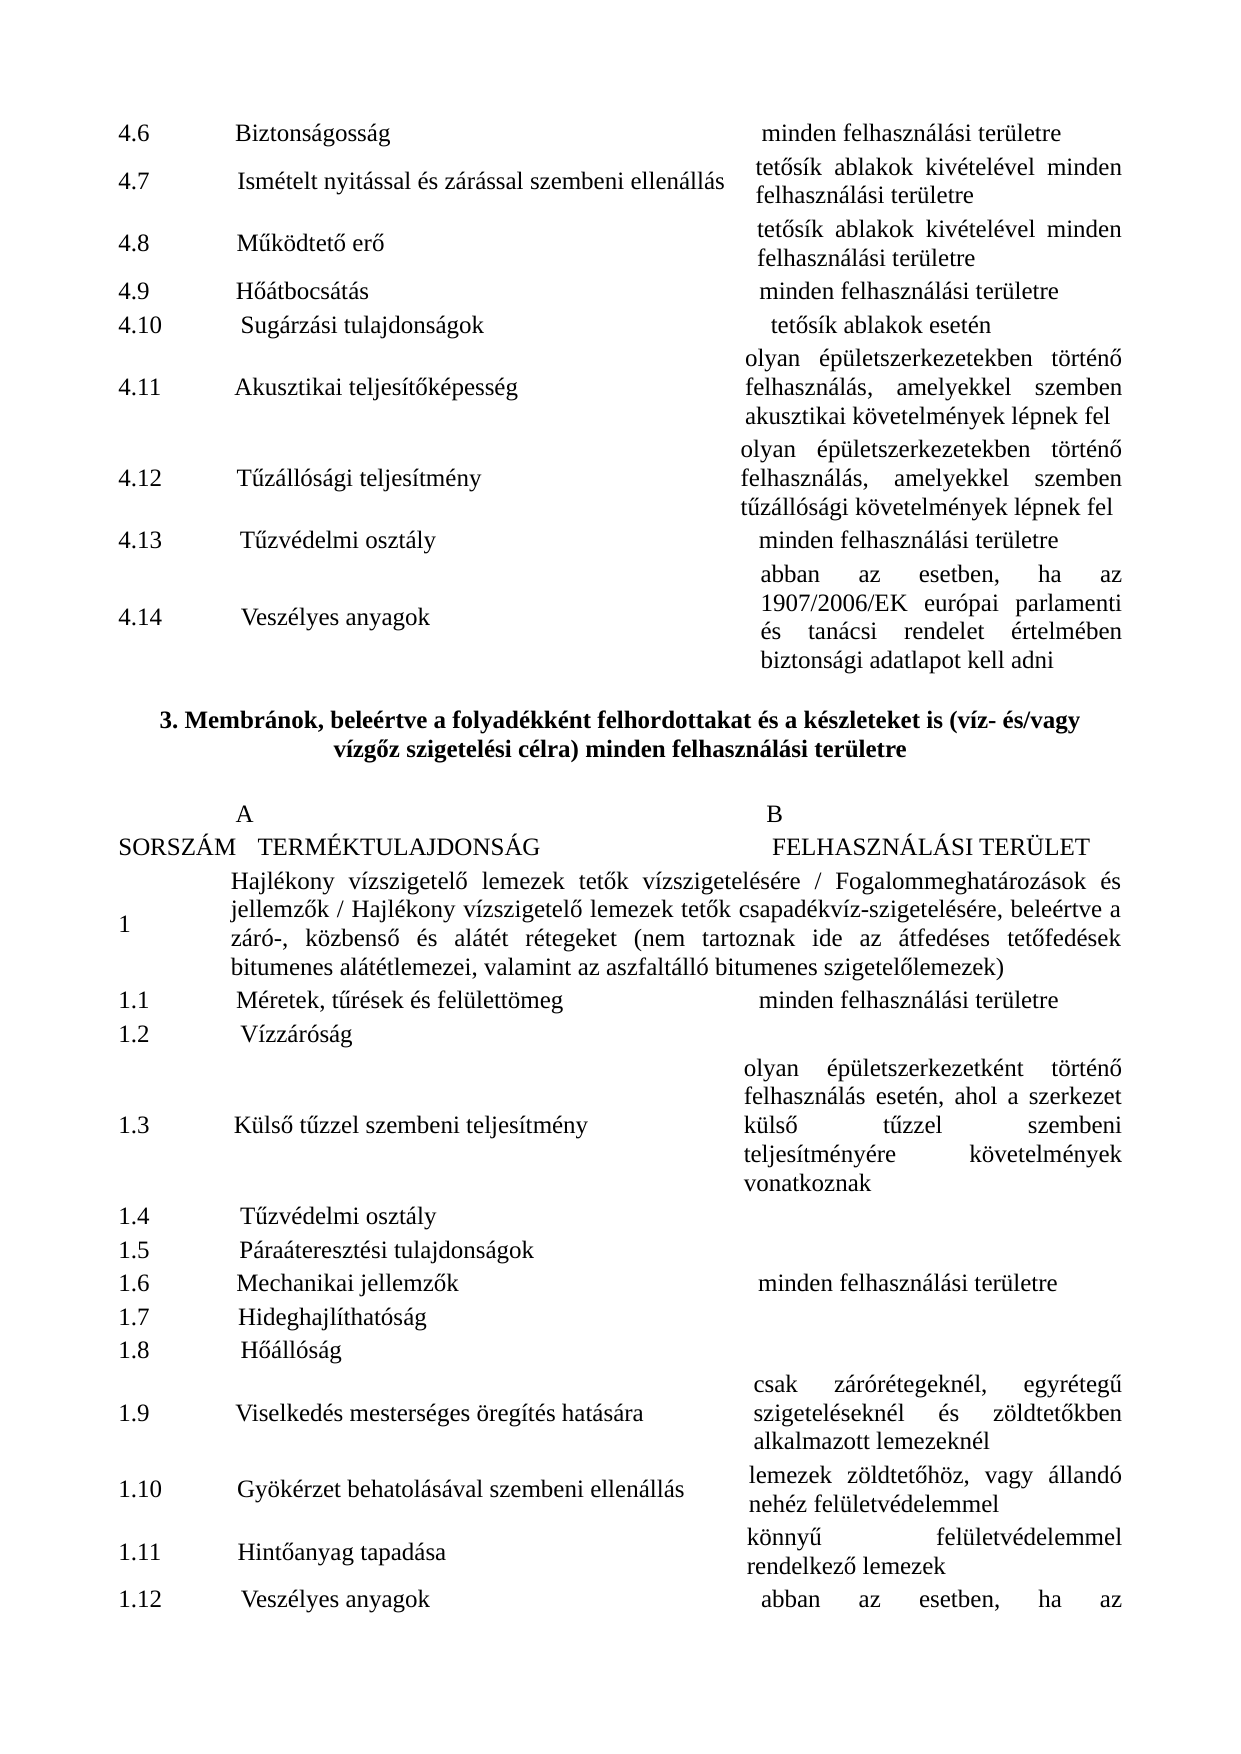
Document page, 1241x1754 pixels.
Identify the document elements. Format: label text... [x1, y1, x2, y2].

table_header Viselkedés mesterséges öregítés hatására [235, 1369, 753, 1455]
table_header [781, 1201, 1122, 1230]
table_header SORSZÁM [118, 832, 257, 861]
table_header Méretek, tűrések és felülettömeg [236, 986, 759, 1014]
table_header csak zárórétegeknél, egyrétegű szigeteléseknél és zöldtetőkben alkalmazott lemezeknél [753, 1369, 1122, 1455]
table_header 4.6 [118, 118, 235, 147]
table_header tetősík ablakok kivételével minden felhasználási területre [755, 152, 1122, 209]
table_header Hideghajlíthatóság [238, 1302, 789, 1331]
table_header [779, 1335, 1122, 1364]
table_header 1.1 [118, 986, 236, 1014]
table_header tetősík ablakok esetén [771, 310, 1122, 338]
table_header 1.5 [118, 1235, 239, 1263]
table_header Külső tűzzel szembeni teljesítmény [234, 1053, 743, 1196]
table_header abban az esetben, ha az [761, 1585, 1122, 1613]
table_header TERMÉKTULAJDONSÁG [257, 832, 772, 861]
table_header 1.8 [118, 1335, 240, 1364]
table_header 1.3 [118, 1053, 233, 1196]
table_header [780, 1019, 1122, 1048]
table_header 1.11 [118, 1522, 237, 1580]
table_header [118, 799, 235, 827]
table_header minden felhasználási területre [761, 118, 1122, 147]
table_header FELHASZNÁLÁSI TERÜLET [772, 832, 1122, 861]
table_header minden felhasználási területre [759, 986, 1122, 1014]
table_header Hintőanyag tapadása [237, 1522, 747, 1580]
table_header A [235, 799, 766, 827]
table_header Sugárzási tulajdonságok [240, 310, 771, 338]
table_header Működtető erő [236, 214, 757, 271]
table_header Páraáteresztési tulajdonságok [239, 1235, 784, 1263]
table_header olyan épületszerkezetekben történő felhasználás, amelyekkel szemben akusztikai követelmények lépnek fel [745, 343, 1122, 429]
table_header Gyökérzet behatolásával szembeni ellenállás [237, 1460, 749, 1517]
table_header olyan épületszerkezetként történő felhasználás esetén, ahol a szerkezet külső tűzzel szembeni teljesítményére követelmények vonatkoznak [744, 1053, 1122, 1196]
table_header Tűzvédelmi osztály [240, 525, 759, 554]
table_header 4.11 [118, 343, 234, 429]
table_header Akusztikai teljesítőképesség [234, 343, 745, 429]
table_header Veszélyes anyagok [241, 559, 760, 674]
table_header Hőállóság [240, 1335, 779, 1364]
table_header tetősík ablakok kivételével minden felhasználási területre [757, 214, 1122, 271]
table_header minden felhasználási területre [758, 1268, 1122, 1297]
table_header 1.2 [118, 1019, 240, 1048]
table_header Tűzállósági teljesítmény [236, 434, 740, 521]
table_header 1.9 [118, 1369, 235, 1455]
table_header lemezek zöldtetőhöz, vagy állandó nehéz felületvédelemmel [749, 1460, 1122, 1517]
table_header 4.9 [118, 276, 236, 305]
table_header Mechanikai jellemzők [236, 1268, 758, 1297]
table_header abban az esetben, ha az 1907/2006/EK európai parlamenti és tanácsi rendelet értelmében biztonsági adatlapot kell adni [760, 559, 1122, 674]
table_header Ismételt nyitással és zárással szembeni ellenállás [237, 152, 755, 209]
table_header 1.7 [118, 1302, 238, 1331]
table_header Hőátbocsátás [236, 276, 759, 305]
text 3. Membránok, beleértve a folyadékként felhordottakat és a készleteket is (víz- és/vagy vízgőz szigetelési célra) minden felhasználási területre [134, 705, 1106, 763]
table_header 4.13 [118, 525, 239, 554]
table_header 4.10 [118, 310, 240, 338]
table_header 4.7 [118, 152, 237, 209]
table_header minden felhasználási területre [759, 525, 1122, 554]
table_header 4.14 [118, 559, 241, 674]
table_header 1.12 [118, 1585, 241, 1613]
table_header 1.10 [118, 1460, 237, 1517]
table_header 1 [118, 866, 231, 981]
table_header [789, 1302, 1122, 1331]
table_header B [766, 799, 1122, 827]
table_header Biztonságosság [235, 118, 761, 147]
table_header Vízzáróság [240, 1019, 780, 1048]
table_header 4.12 [118, 434, 236, 521]
table_header olyan épületszerkezetekben történő felhasználás, amelyekkel szemben tűzállósági követelmények lépnek fel [740, 434, 1122, 521]
table_header minden felhasználási területre [759, 276, 1122, 305]
table_header Tűzvédelmi osztály [240, 1201, 781, 1230]
table_header könnyű felületvédelemmel rendelkező lemezek [747, 1522, 1122, 1580]
table_header 1.4 [118, 1201, 240, 1230]
table_header 1.6 [118, 1268, 236, 1297]
table_header Veszélyes anyagok [241, 1585, 761, 1613]
table_header Hajlékony vízszigetelő lemezek tetők vízszigetelésére / Fogalommeghatározások és jellemzők / Hajlékony vízszigetelő lemezek tetők csapadékvíz-szigetelésére, beleértve a záró-, közbenső és alátét rétegeket (nem tartoznak ide az átfedéses tetőfedések bitumenes alátétlemezei, valamint az aszfaltálló bitumenes szigetelőlemezek) [231, 866, 1122, 981]
table_header [784, 1235, 1122, 1263]
table_header 4.8 [118, 214, 236, 271]
